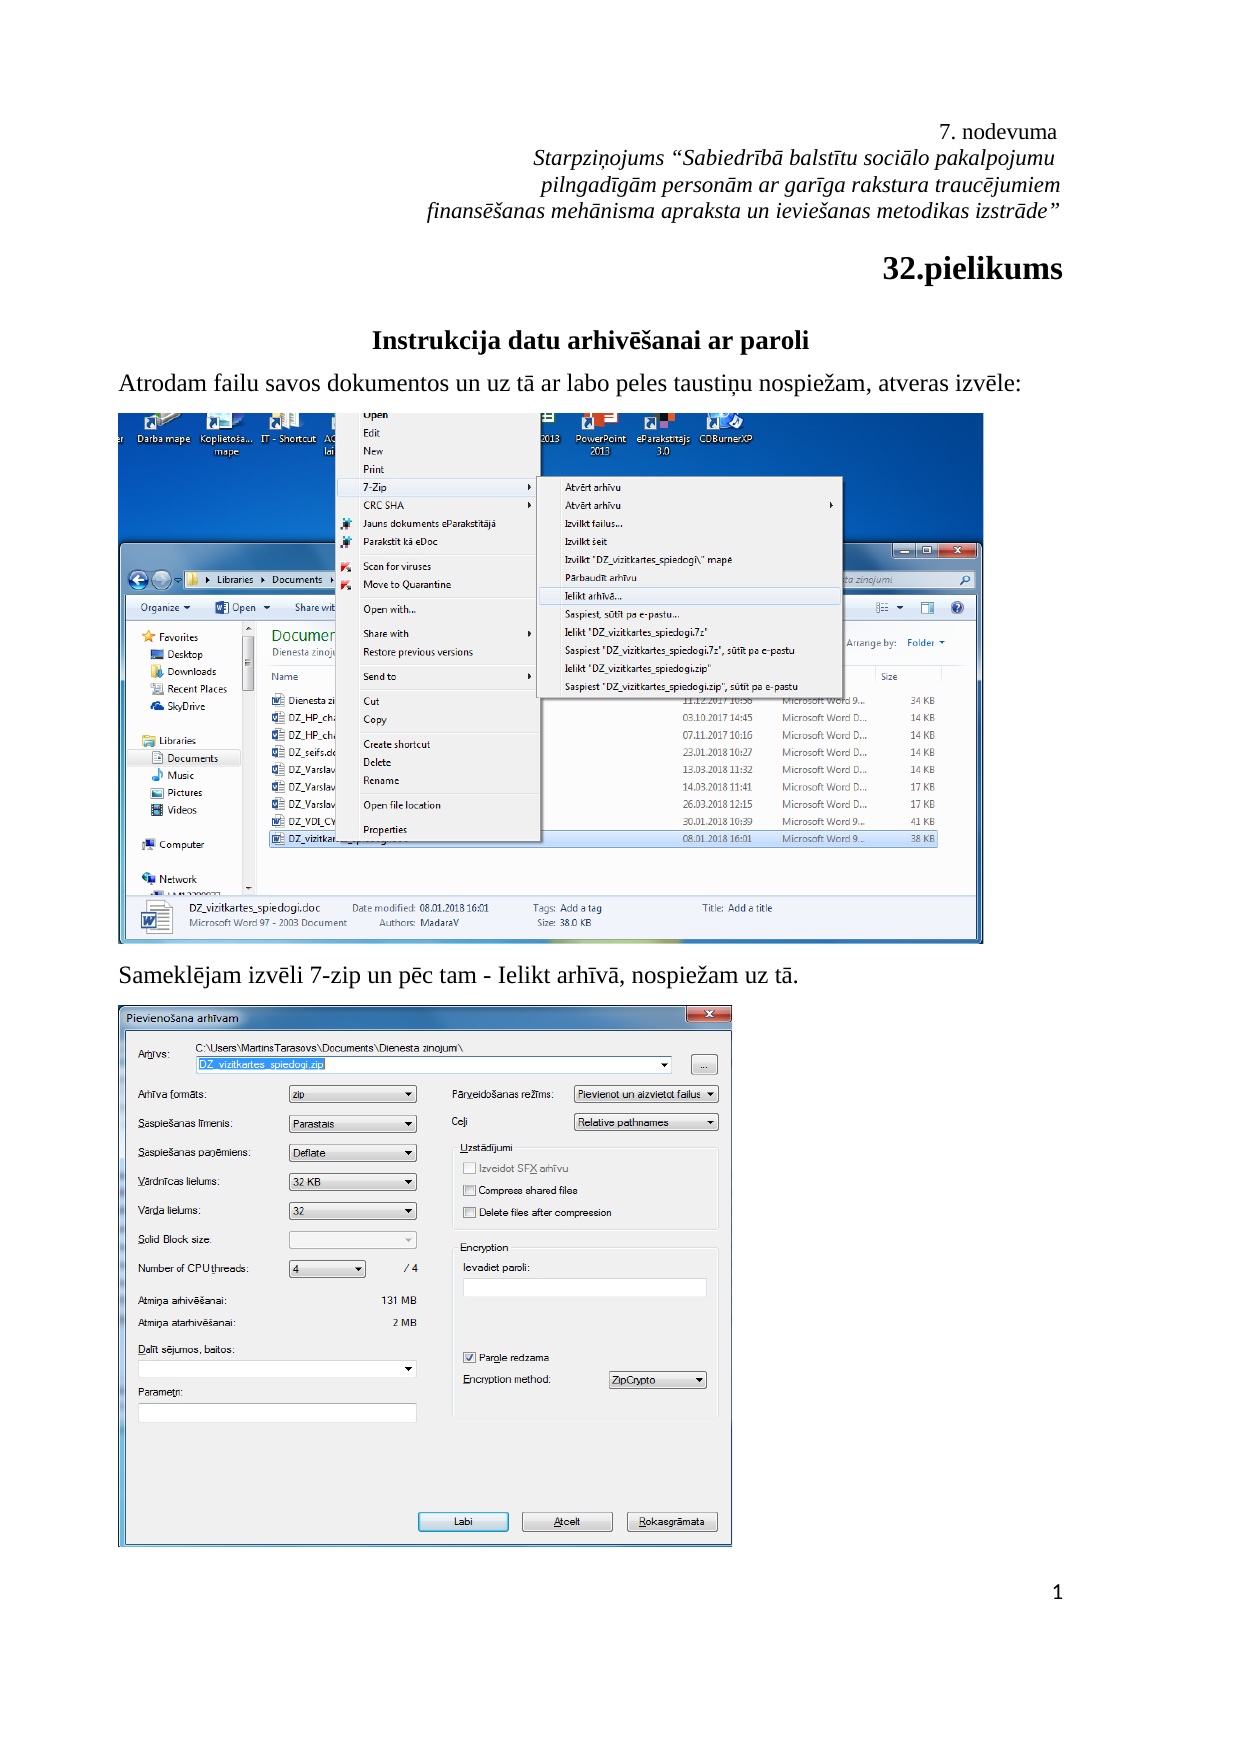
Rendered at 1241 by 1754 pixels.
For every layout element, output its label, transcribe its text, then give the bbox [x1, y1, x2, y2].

text pilngadīgām personām ar garīga rakstura traucējumiem [118, 171, 1063, 197]
text Atrodam failu savos dokumentos un uz tā ar labo peles taustiņu nospiežam, atveras izvēle: [118, 368, 1063, 397]
text Sameklējam izvēli 7-zip un pēc tam - Ielikt arhīvā, nospiežam uz tā. [118, 960, 1063, 989]
text 7. nodevuma [118, 118, 1063, 144]
subtitle 32.pielikums [118, 248, 1063, 287]
subtitle Instrukcija datu arhivēšanai ar paroli [118, 324, 1063, 356]
text finansēšanas mehānisma apraksta un ieviešanas metodikas izstrāde” [118, 197, 1063, 223]
text Starpziņojums “Sabiedrībā balstītu sociālo pakalpojumu [118, 144, 1063, 171]
